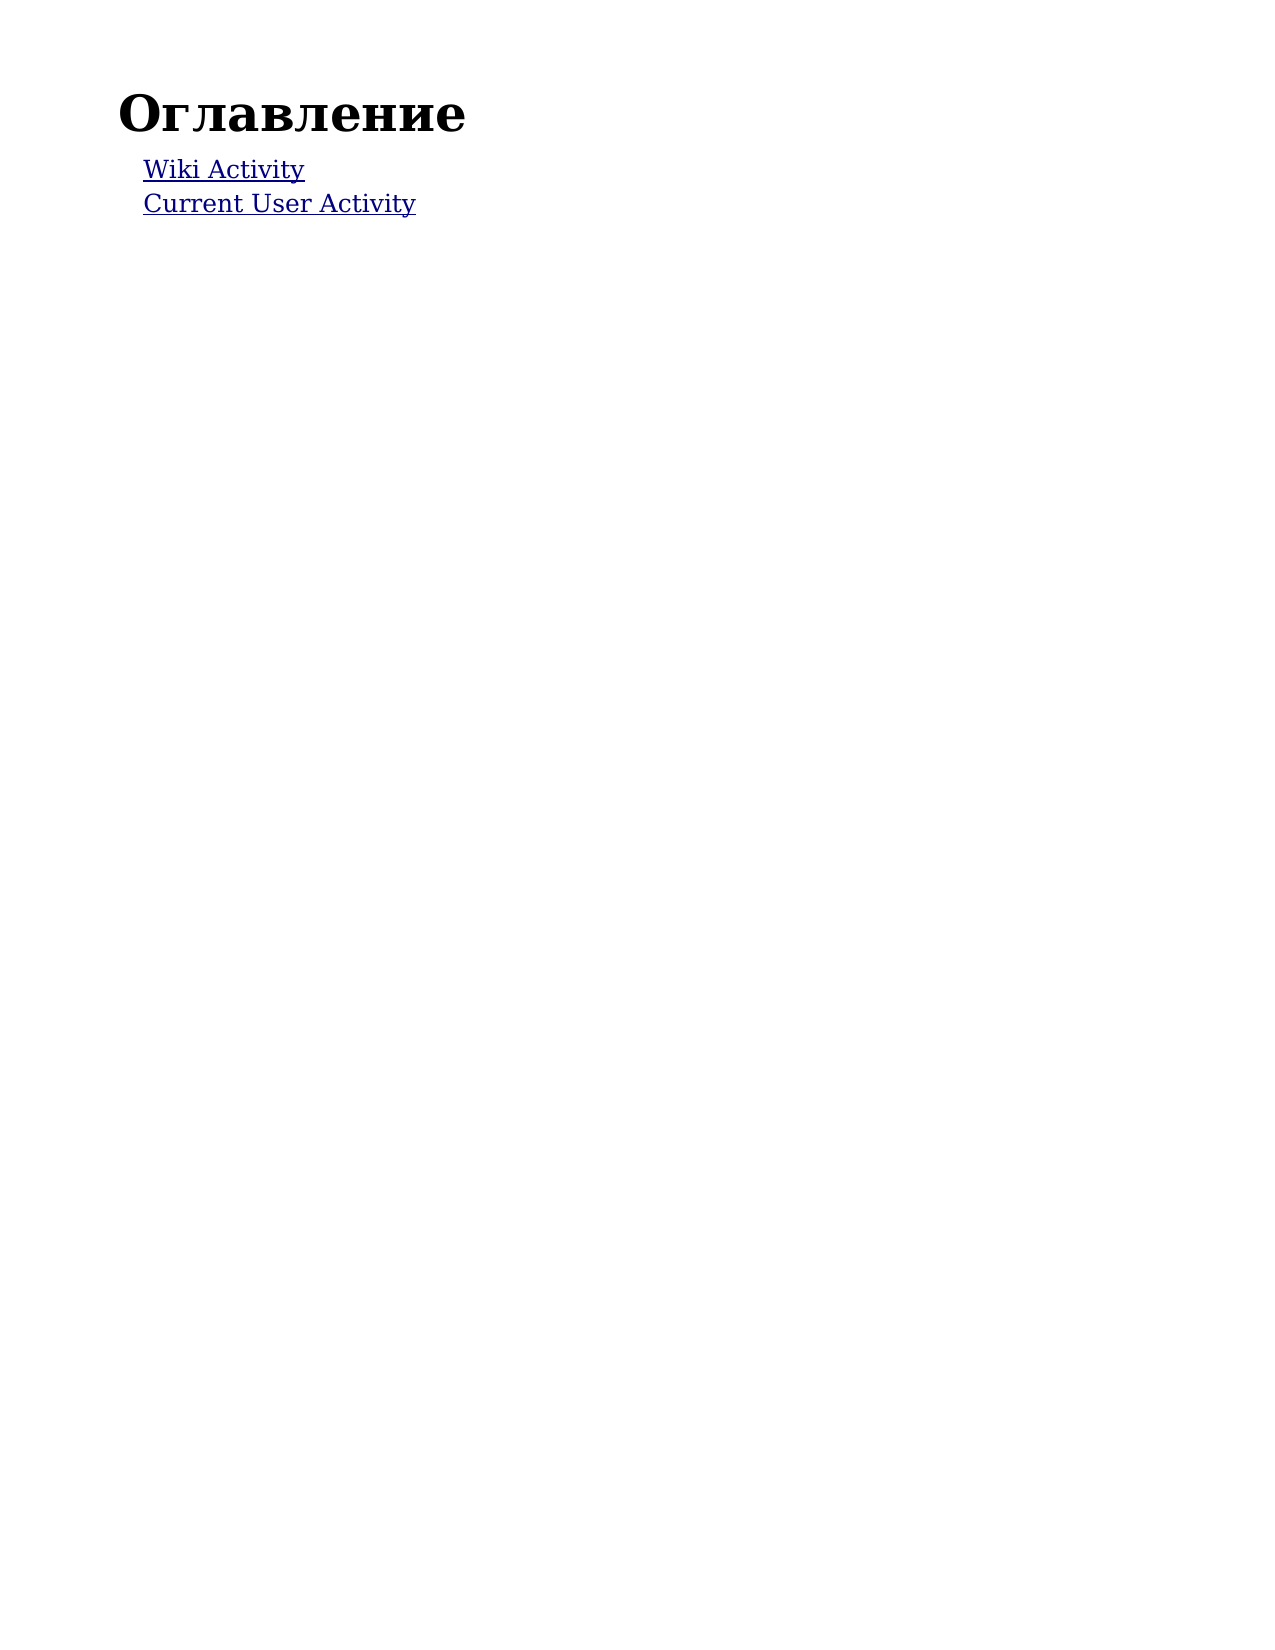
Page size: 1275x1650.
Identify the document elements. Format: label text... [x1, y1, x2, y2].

text Wiki Activity [143, 155, 1216, 184]
text Current User Activity [143, 189, 1216, 218]
subtitle Оглавление [118, 84, 1216, 143]
